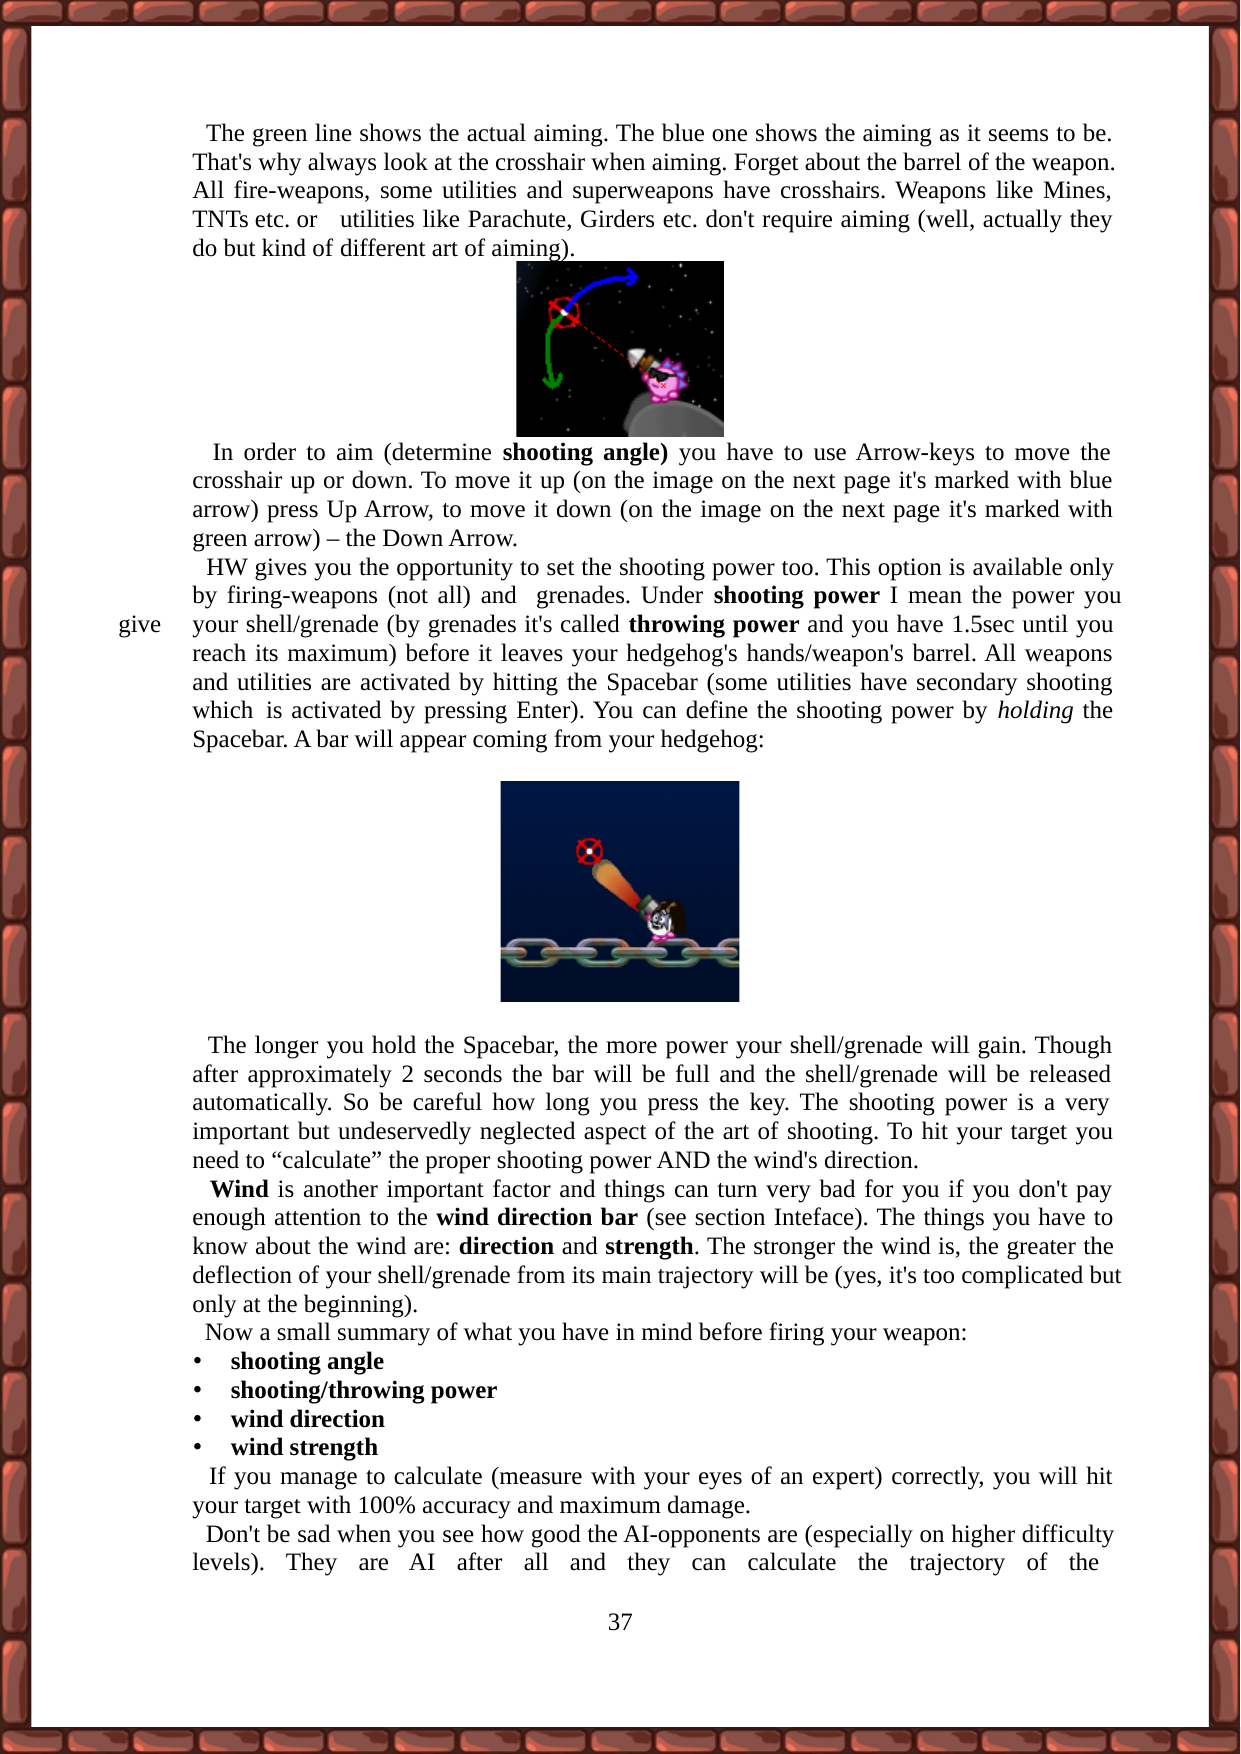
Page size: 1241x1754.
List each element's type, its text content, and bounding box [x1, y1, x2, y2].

list wind direction [193, 1404, 1122, 1432]
text The longer you hold the Spacebar, the more power your shell/grenade will gain. Though after approximately 2 seconds the bar will be full and the shell/grenade will be released automatically. So be careful how long you press the key. The shooting power is a very important but undeservedly neglected aspect of the art of shooting. To hit your target you need to “calculate” the proper shooting power AND the wind's direction. [118, 1030, 1122, 1174]
text Wind is another important factor and things can turn very bad for you if you don't pay enough attention to the wind direction bar (see section Inteface). The things you have to know about the wind are: direction and strength. The stronger the wind is, the greater the deflection of your shell/grenade from its main trajectory will be (yes, it's too complicated but only at the beginning). [118, 1174, 1122, 1317]
text HW gives you the opportunity to set the shooting power too. This option is available only by firing-weapons (not all) and grenades. Under shooting power I mean the power you give your shell/grenade (by grenades it's called throwing power and you have 1.5sec until you reach its maximum) before it leaves your hedgehog's hands/weapon's barrel. All weapons and utilities are activated by hitting the Spacebar (some utilities have secondary shooting which is activated by pressing Enter). You can define the shooting power by holding the Spacebar. A bar will appear coming from your hedgehog: [118, 552, 1122, 753]
picture [0, 0, 1241, 1754]
list shooting/throwing power [193, 1375, 1122, 1404]
text In order to aim (determine shooting angle) you have to use Arrow-keys to move the crosshair up or down. To move it up (on the image on the next page it's marked with blue arrow) press Up Arrow, to move it down (on the image on the next page it's marked with green arrow) – the Down Arrow. [118, 262, 1122, 552]
list shooting angle [193, 1346, 1122, 1375]
text Don't be sad when you see how good the AI-opponents are (especially on higher difficulty levels). They are AI after all and they can calculate the trajectory of the [118, 1519, 1122, 1576]
text Now a small summary of what you have in mind before firing your weapon: [118, 1317, 1122, 1346]
list wind strength [193, 1432, 1122, 1461]
text The green line shows the actual aiming. The blue one shows the aiming as it seems to be. That's why always look at the crosshair when aiming. Forget about the barrel of the weapon. [118, 118, 1122, 176]
text If you manage to calculate (measure with your eyes of an expert) correctly, you will hit your target with 100% accuracy and maximum damage. [118, 1461, 1122, 1519]
text All fire-weapons, some utilities and superweapons have crosshairs. Weapons like Mines, TNTs etc. or utilities like Parachute, Girders etc. don't require aiming (well, actually they do but kind of different art of aiming). [118, 176, 1122, 262]
